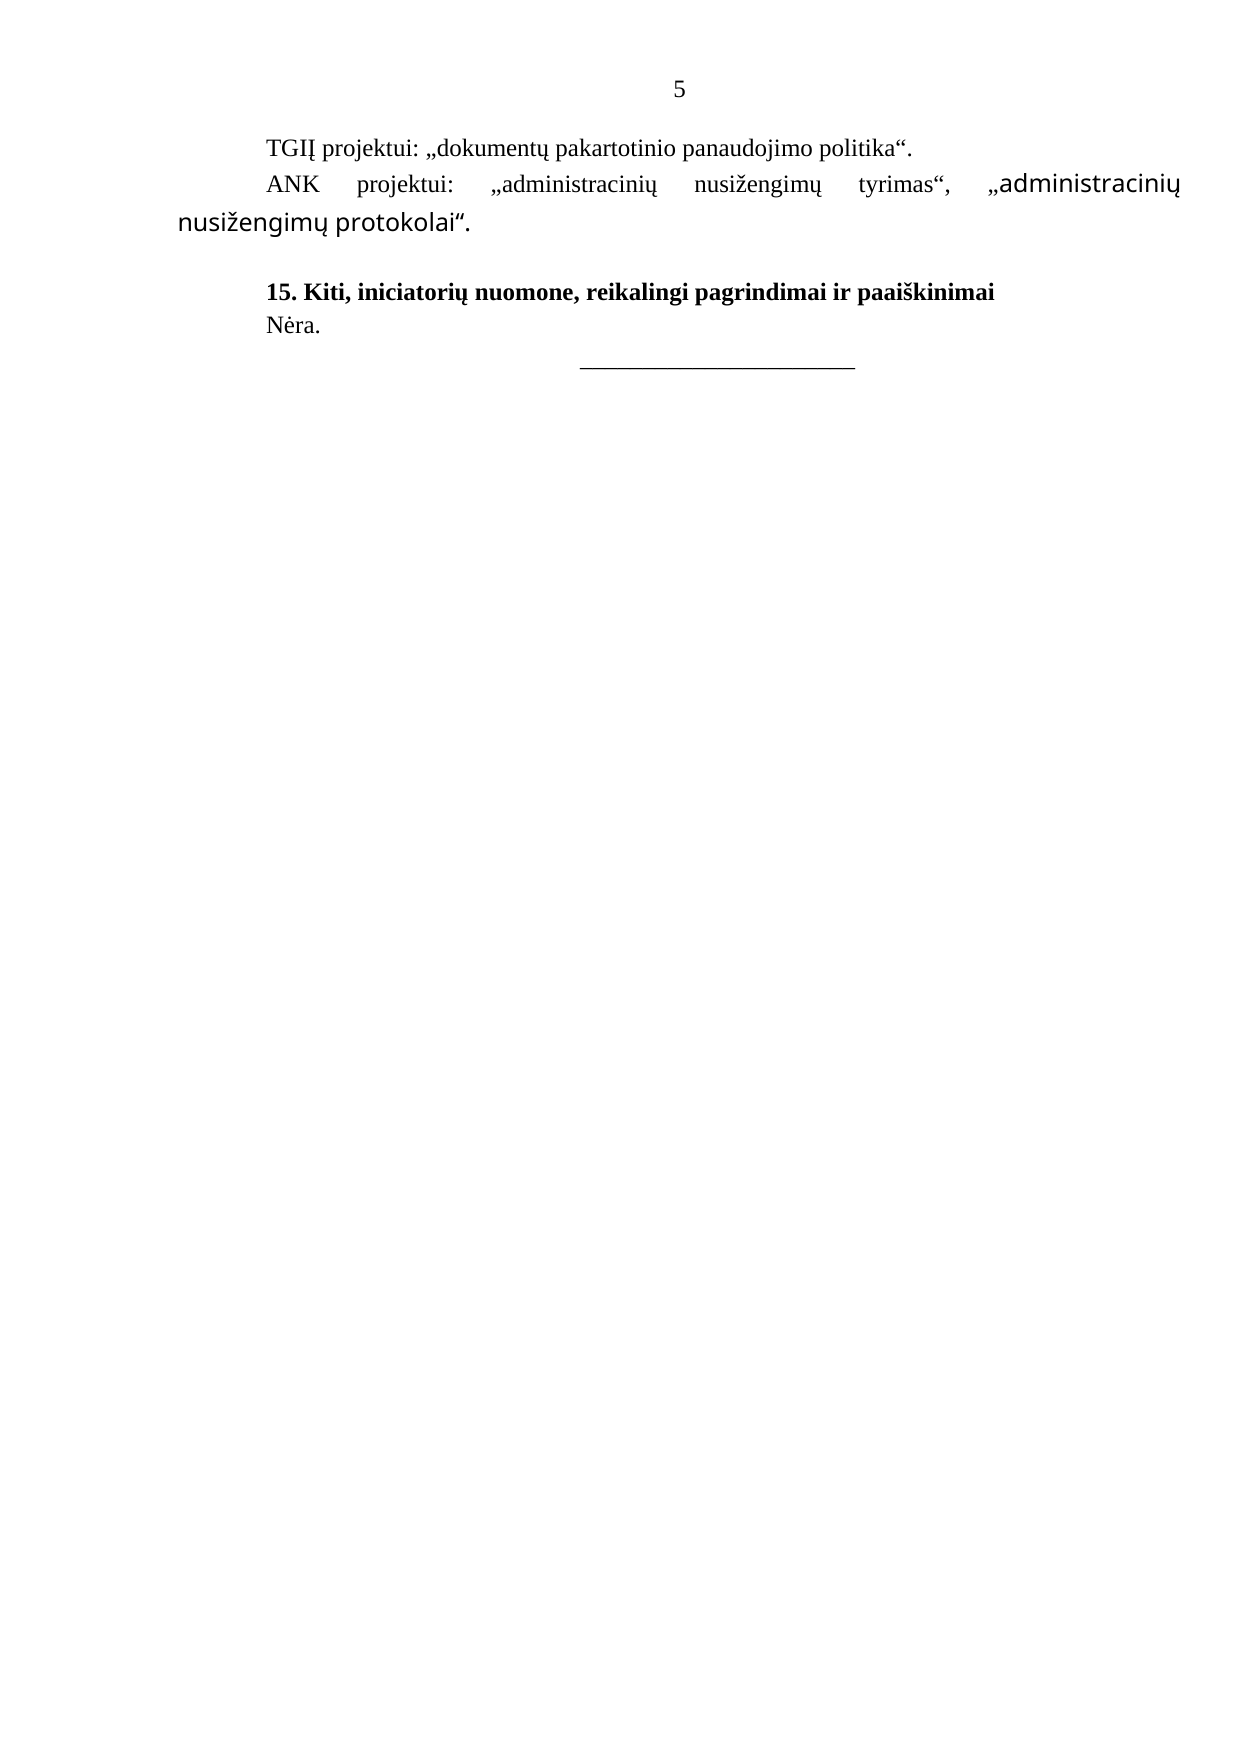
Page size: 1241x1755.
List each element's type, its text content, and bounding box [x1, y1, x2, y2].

text 15. Kiti, iniciatorių nuomone, reikalingi pagrindimai ir paaiškinimai [177, 277, 1181, 306]
text ______________________ [177, 343, 1181, 372]
text ANK projektui: „administracinių nusižengimų tyrimas“, „administracinių nusižengimų protokolai“. [177, 166, 1181, 239]
text TGIĮ projektui: „dokumentų pakartotinio panaudojimo politika“. [177, 133, 1181, 162]
text Nėra. [177, 310, 1181, 339]
